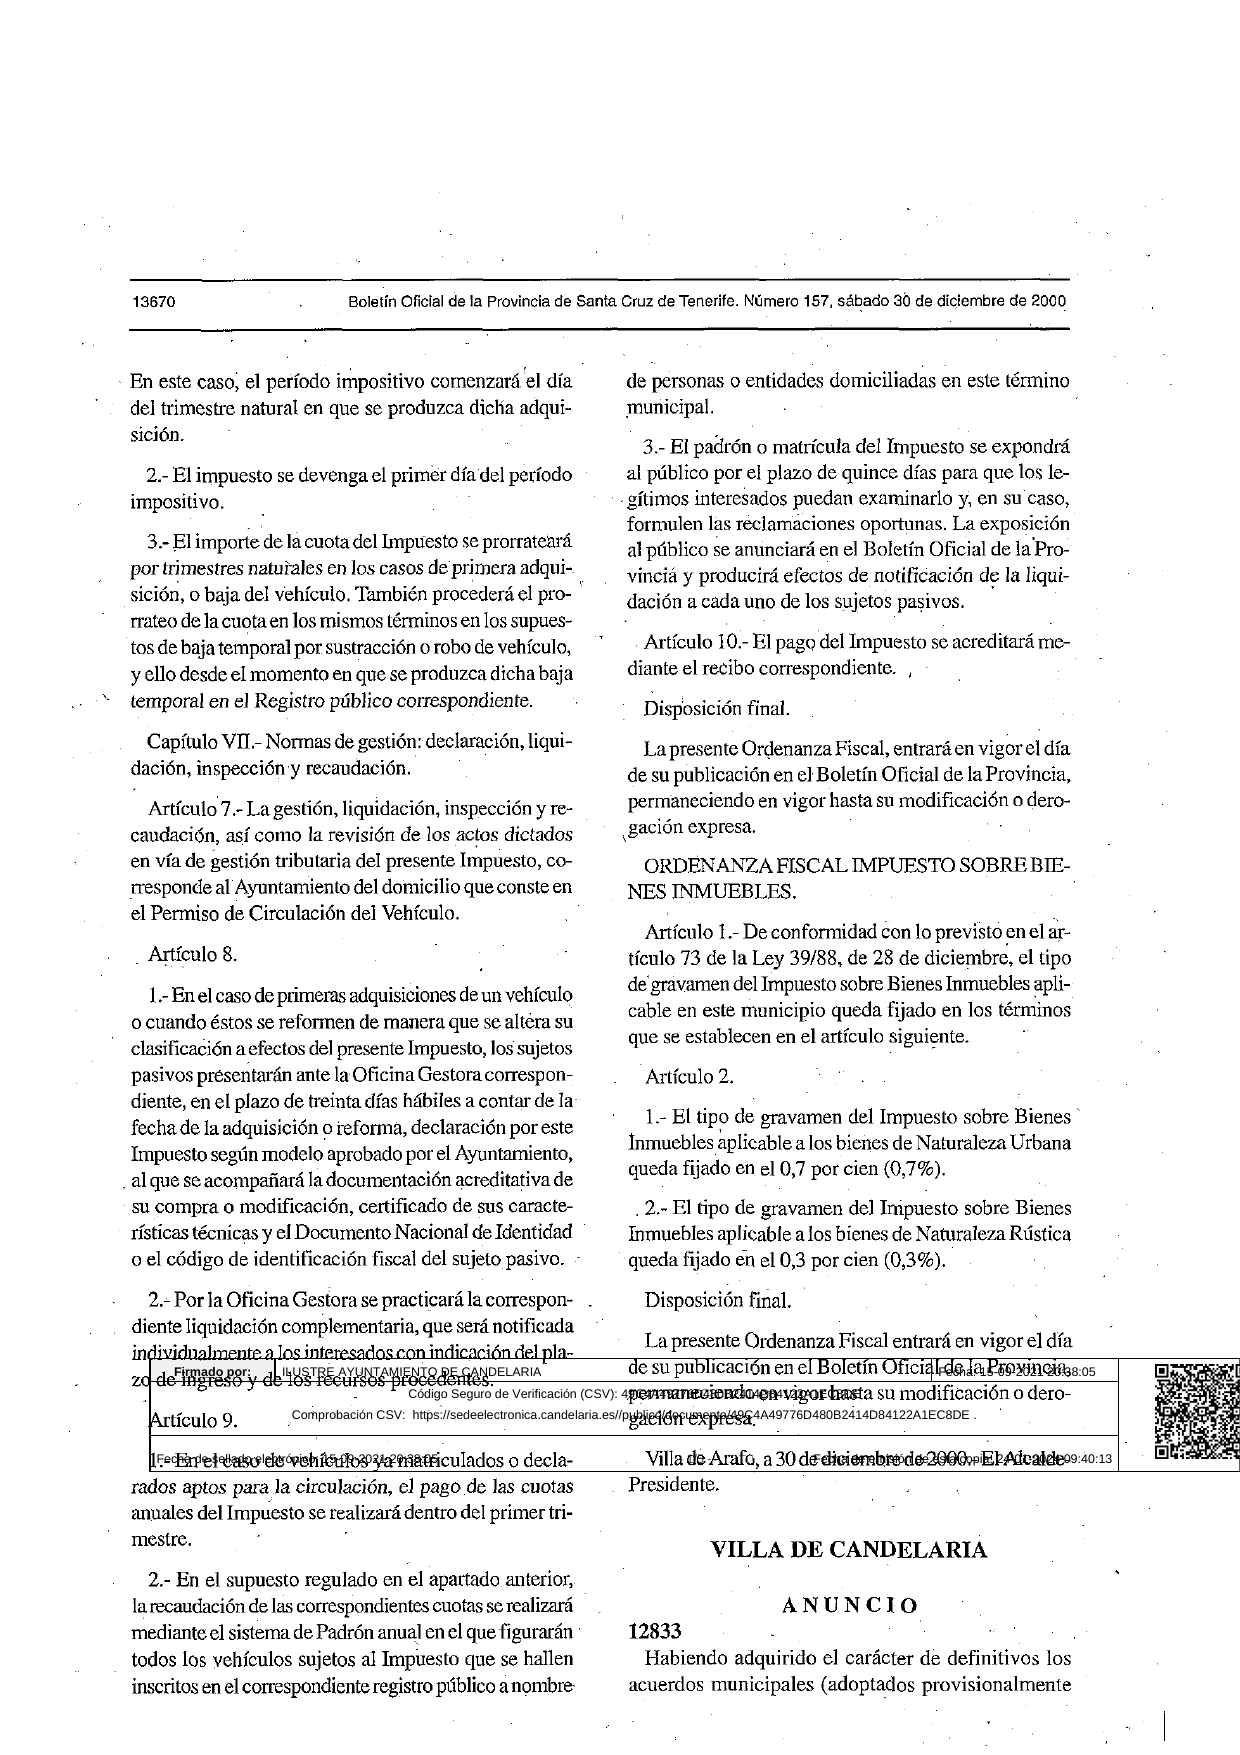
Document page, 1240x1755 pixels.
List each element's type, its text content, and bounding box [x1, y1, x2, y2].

table_cell Fecha de sellado electrónico: 15-09-2021 20:38:05 - 1/5 - Fecha de emisión de esta copia: 24-01-2024 09:40:13 [151, 1436, 1118, 1471]
table_cell Código Seguro de Verificación (CSV): 49C4A49776D480B2414D84122A1EC8DE Comprobación CSV: https://sedeelectronica.candelaria.es//publico/documento/49C4A49776D480B2414D84122A1EC8DE . [151, 1382, 1118, 1435]
table_header Fecha: 15-09-2021 20:38:05 [932, 1359, 1118, 1381]
table_header Firmado por: [151, 1359, 274, 1381]
table_header ILUSTRE AYUNTAMIENTO DE CANDELARIA [276, 1359, 931, 1381]
table_header [1119, 1359, 1239, 1471]
